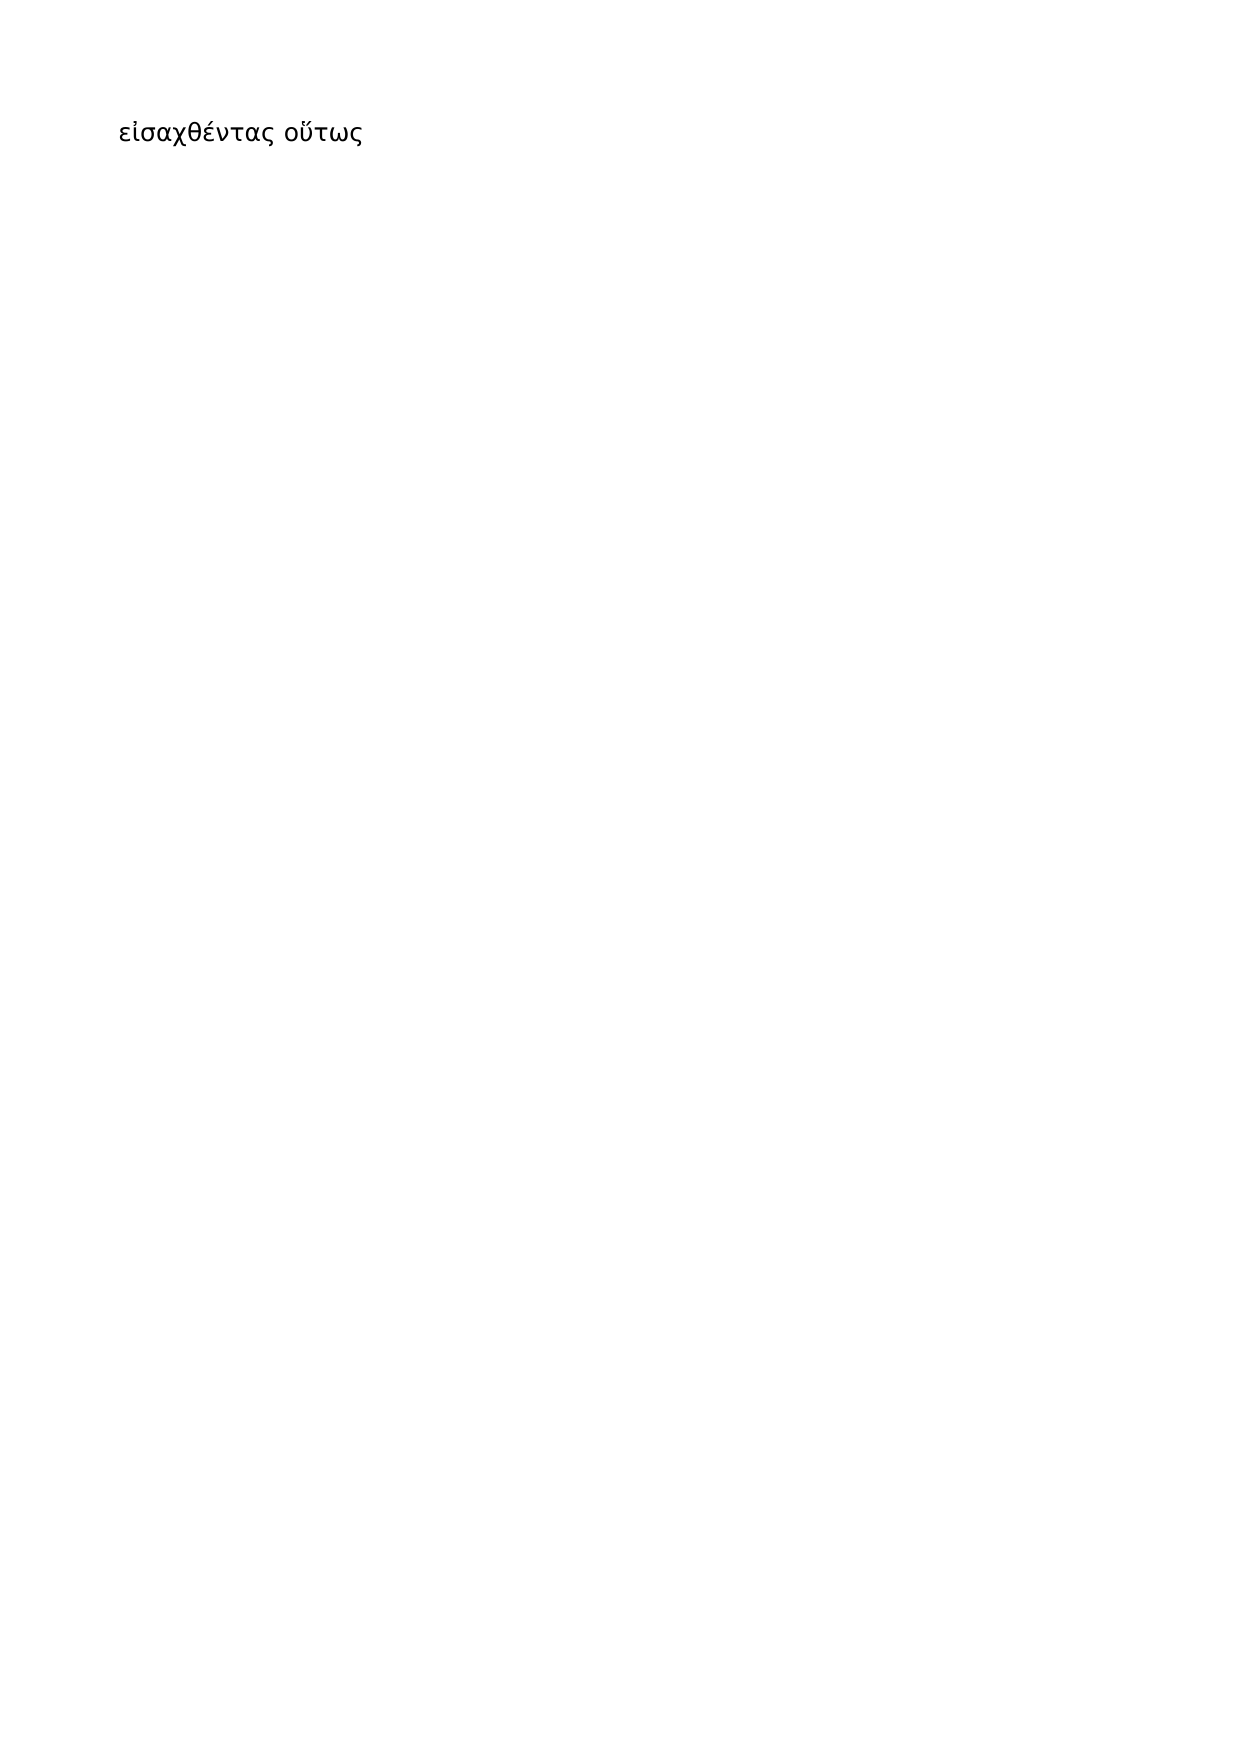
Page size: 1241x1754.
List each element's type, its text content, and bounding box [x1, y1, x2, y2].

text εἰσαχθέντας οὕτως [118, 118, 1122, 147]
